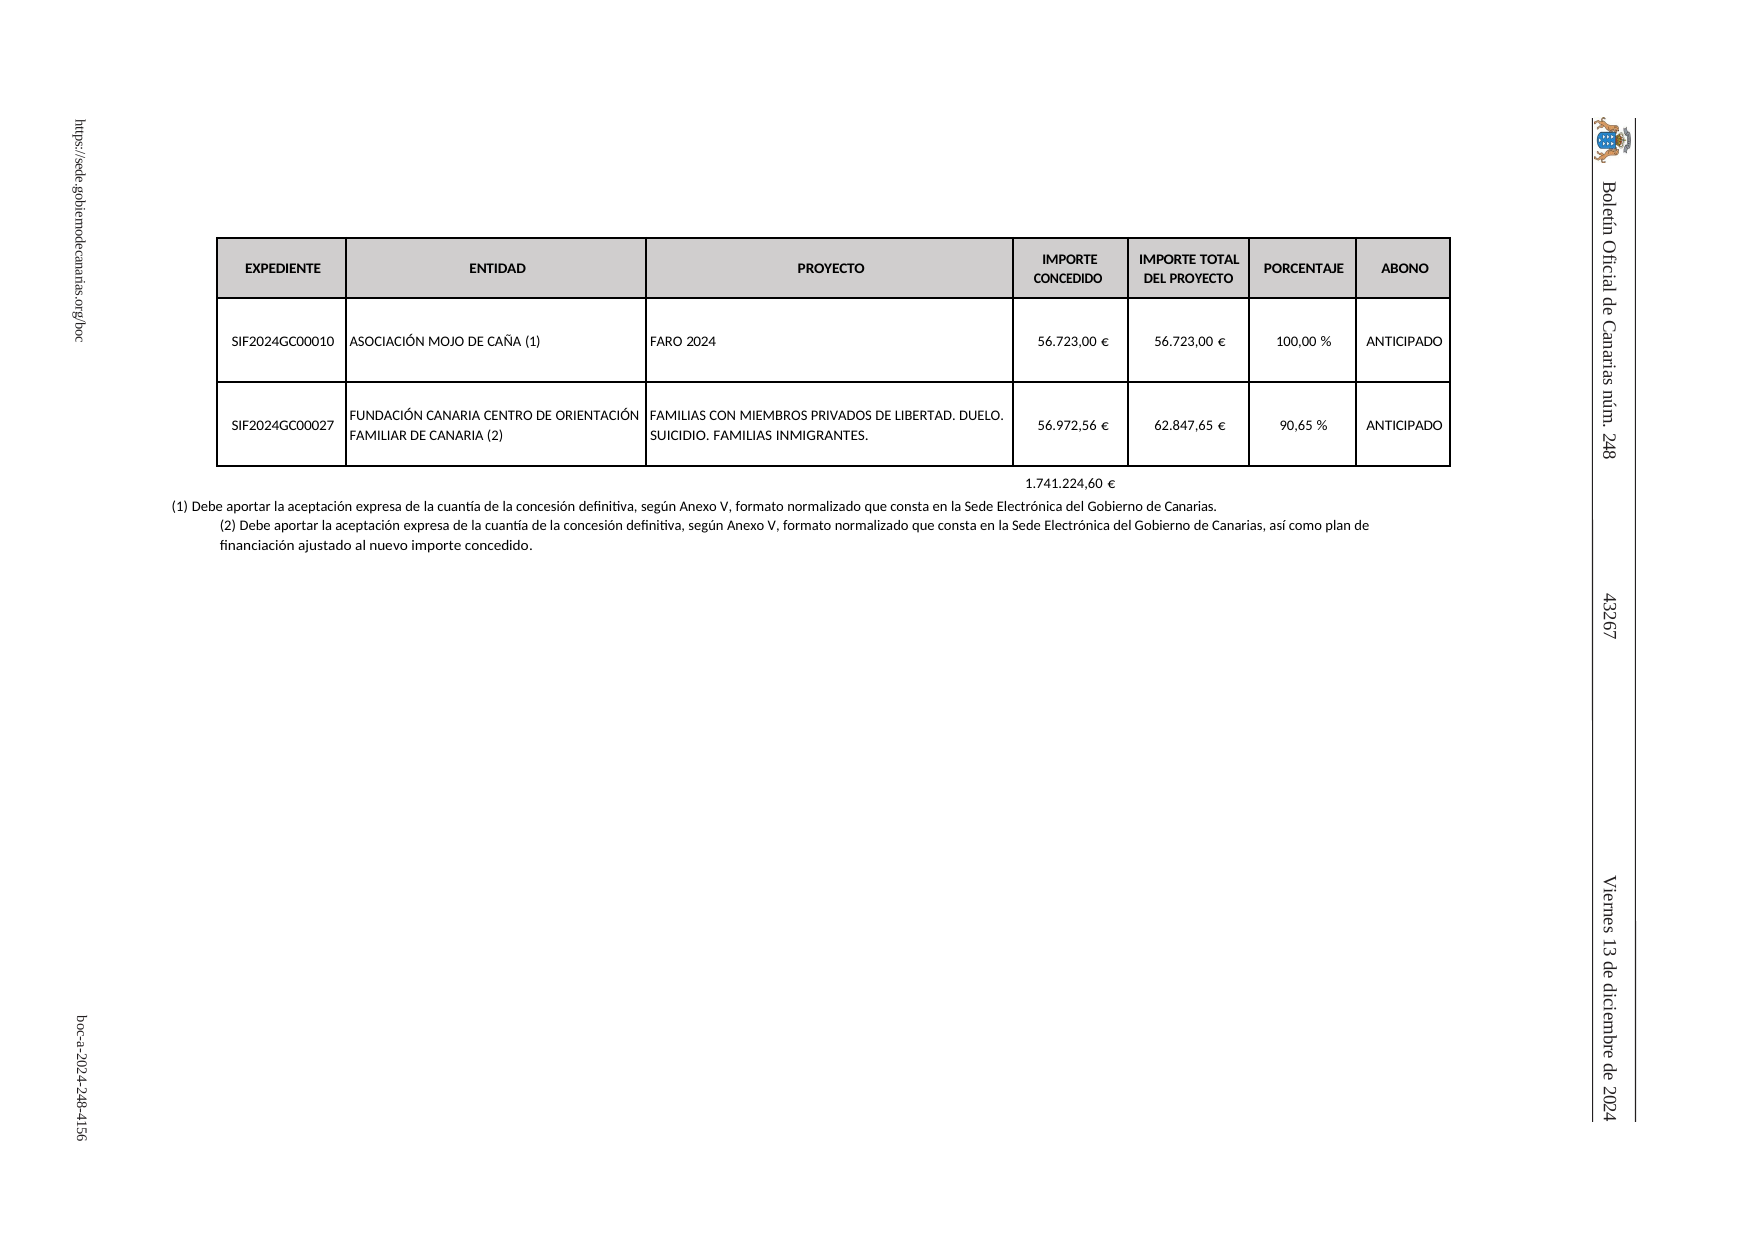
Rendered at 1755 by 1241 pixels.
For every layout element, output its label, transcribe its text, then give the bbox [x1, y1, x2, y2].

text https://sede.gobiernodecanarias.org/boc [72, 119, 89, 352]
table_header PROYECTO [647, 239, 1012, 297]
text 1.741.224,60 € [1025, 474, 1502, 492]
table_cell 56.723,00 € [1014, 299, 1127, 381]
table_cell ANTICIPADO [1357, 299, 1449, 381]
list Debe aportar la aceptación expresa de la cuantía de la concesión definitiva, según Anexo V, formato normalizado que consta en la Sede Electrónica del Gobierno de Canarias, así como plan de financiación ajustado al nuevo importe concedido. [219, 517, 1373, 554]
table_cell SIF2024GC00010 [218, 299, 345, 381]
table_cell 90,65 % [1250, 383, 1355, 465]
text Boletín Oficial de Canarias núm. 248 [1599, 181, 1621, 462]
table_header IMPORTE TOTAL DEL PROYECTO [1129, 239, 1248, 297]
table_header PORCENTAJE [1250, 239, 1355, 297]
table_cell 56.972,56 € [1014, 383, 1127, 465]
table_cell SIF2024GC00027 [218, 383, 345, 465]
table_cell FARO 2024 [647, 299, 1012, 381]
table_cell 62.847,65 € [1129, 383, 1248, 465]
table_header ABONO [1357, 239, 1449, 297]
table_cell FUNDACIÓN CANARIA CENTRO DE ORIENTACIÓN FAMILIAR DE CANARIA (2) [347, 383, 645, 465]
table_cell ASOCIACIÓN MOJO DE CAÑA (1) [347, 299, 645, 381]
table_header EXPEDIENTE [218, 239, 345, 297]
table_header IMPORTE CONCEDIDO [1014, 239, 1127, 297]
table_cell FAMILIAS CON MIEMBROS PRIVADOS DE LIBERTAD. DUELO. SUICIDIO. FAMILIAS INMIGRANTES. [647, 383, 1012, 465]
text Viernes 13 de diciembre de 2024 [1600, 875, 1621, 1124]
table_cell 56.723,00 € [1129, 299, 1248, 381]
text 43267 [1600, 593, 1621, 642]
table_cell 100,00 % [1250, 299, 1355, 381]
text boc-a-2024-248-4156 [74, 1016, 91, 1145]
table_cell ANTICIPADO [1357, 383, 1449, 465]
table_header ENTIDAD [347, 239, 645, 297]
list Debe aportar la aceptación expresa de la cuantía de la concesión definitiva, según Anexo V, formato normalizado que consta en la Sede Electrónica del Gobierno de Canarias. [171, 497, 1502, 515]
